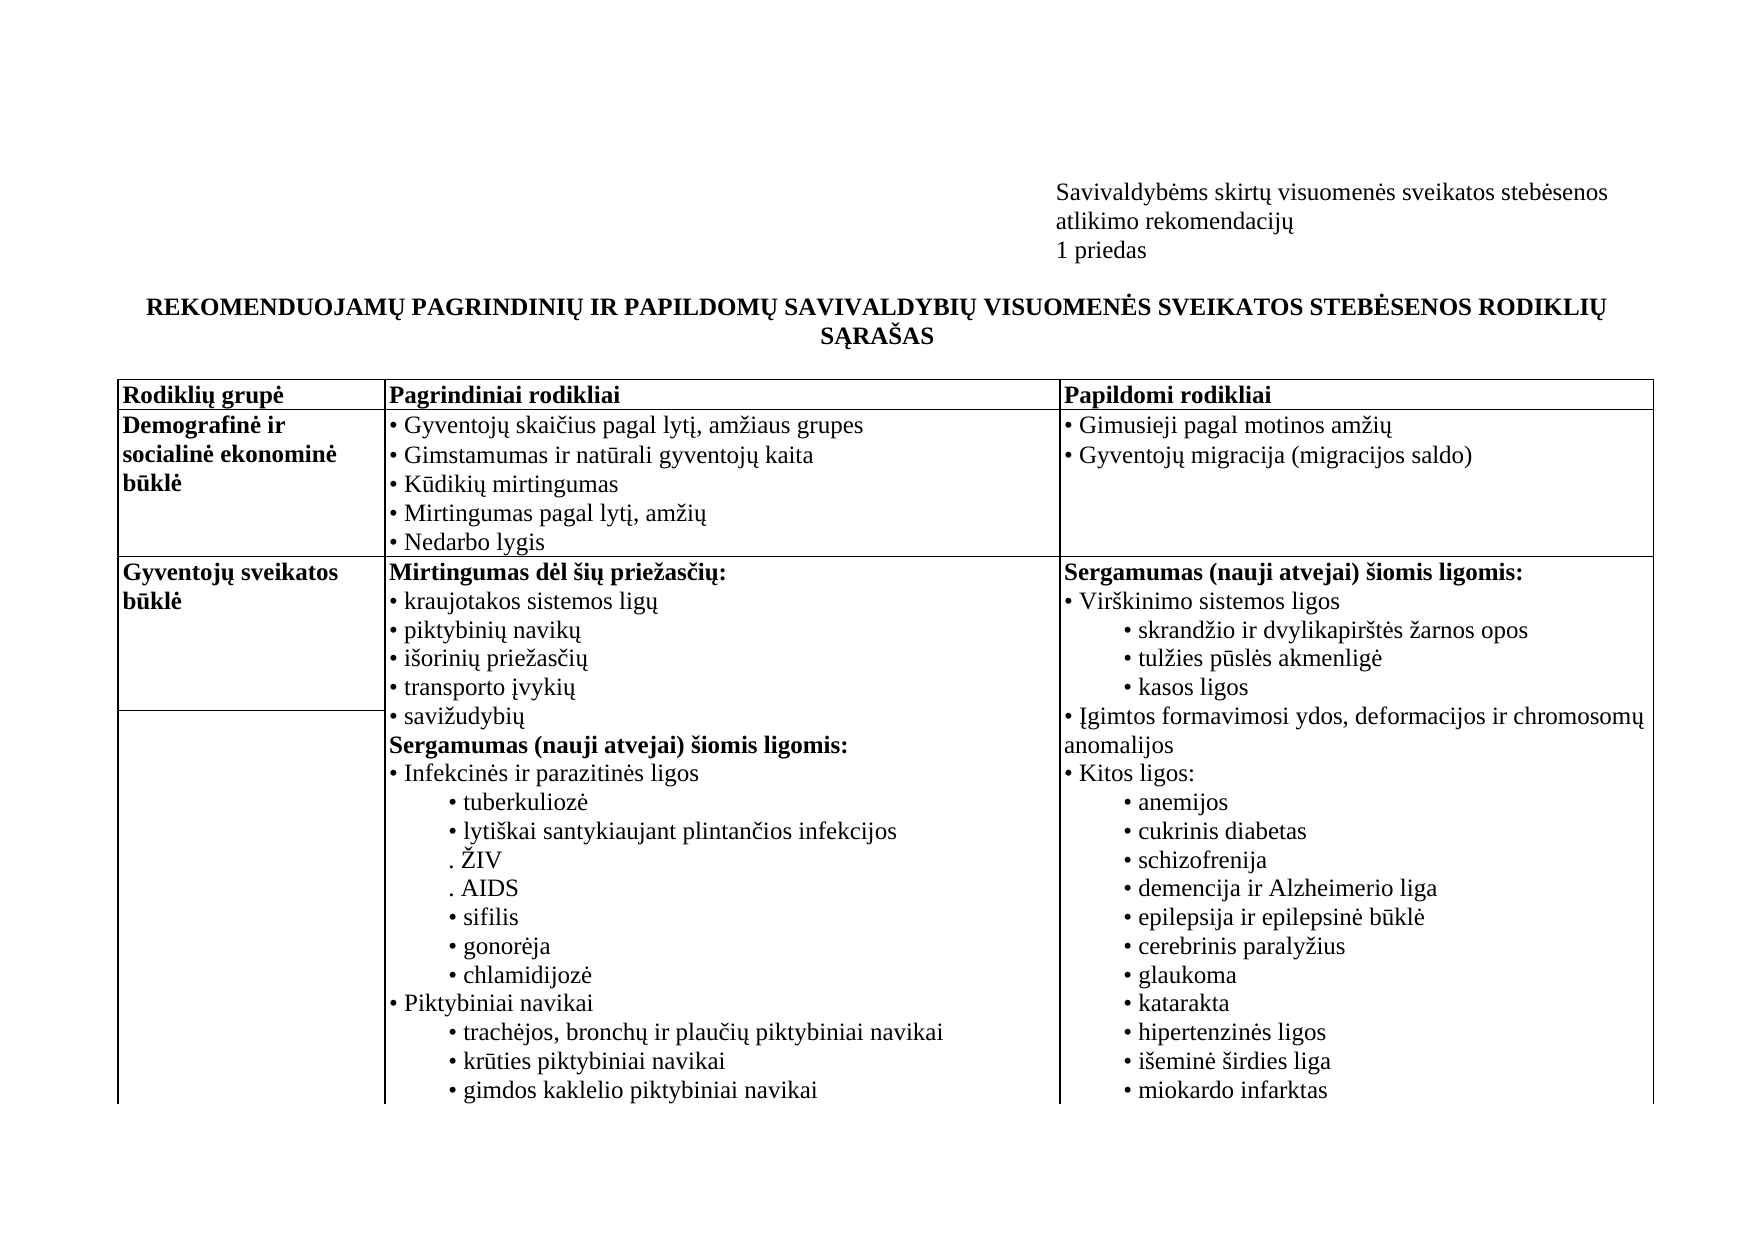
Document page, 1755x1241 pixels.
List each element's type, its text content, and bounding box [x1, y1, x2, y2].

table_header Rodiklių grupė [119, 380, 384, 409]
text Savivaldybėms skirtų visuomenės sveikatos stebėsenos atlikimo rekomendacijų [1056, 177, 1636, 235]
table_cell Demografinė ir socialinė ekonominė būklė [119, 410, 384, 556]
table_cell Sergamumas (nauji atvejai) šiomis ligomis: • Virškinimo sistemos ligos • skrandžio ir dvylikapirštės žarnos opos • tulžies pūslės akmenligė • kasos ligos • Įgimtos formavimosi ydos, deformacijos ir chromosomų anomalijos • Kitos ligos: • anemijos • cukrinis diabetas • schizofrenija • demencija ir Alzheimerio liga • epilepsija ir epilepsinė būklė • cerebrinis paralyžius • glaukoma • katarakta • hipertenzinės ligos • išeminė širdies liga • miokardo infarktas [1061, 557, 1653, 1103]
table_header Papildomi rodikliai [1061, 380, 1653, 409]
text 1 priedas [1056, 235, 1636, 263]
table_cell Mirtingumas dėl šių priežasčių: • kraujotakos sistemos ligų • piktybinių navikų • išorinių priežasčių • transporto įvykių • savižudybių Sergamumas (nauji atvejai) šiomis ligomis: • Infekcinės ir parazitinės ligos • tuberkuliozė • lytiškai santykiaujant plintančios infekcijos . ŽIV . AIDS • sifilis • gonorėja • chlamidijozė • Piktybiniai navikai • trachėjos, bronchų ir plaučių piktybiniai navikai • krūties piktybiniai navikai • gimdos kaklelio piktybiniai navikai [386, 557, 1059, 1103]
table_cell • Gyventojų skaičius pagal lytį, amžiaus grupes [386, 410, 1059, 439]
table_header Pagrindiniai rodikliai [386, 380, 1059, 409]
table_cell • Gyventojų migracija (migracijos saldo) [1061, 439, 1653, 556]
table_cell Gyventojų sveikatos būklė [119, 557, 384, 710]
table_cell [119, 711, 384, 1103]
table_cell • Gimusieji pagal motinos amžių [1061, 410, 1653, 439]
text REKOMENDUOJAMŲ PAGRINDINIŲ IR PAPILDOMŲ SAVIVALDYBIŲ VISUOMENĖS SVEIKATOS STEBĖSENOS RODIKLIŲ SĄRAŠAS [118, 292, 1636, 350]
table_cell • Gimstamumas ir natūrali gyventojų kaita • Kūdikių mirtingumas • Mirtingumas pagal lytį, amžių • Nedarbo lygis [386, 439, 1059, 556]
